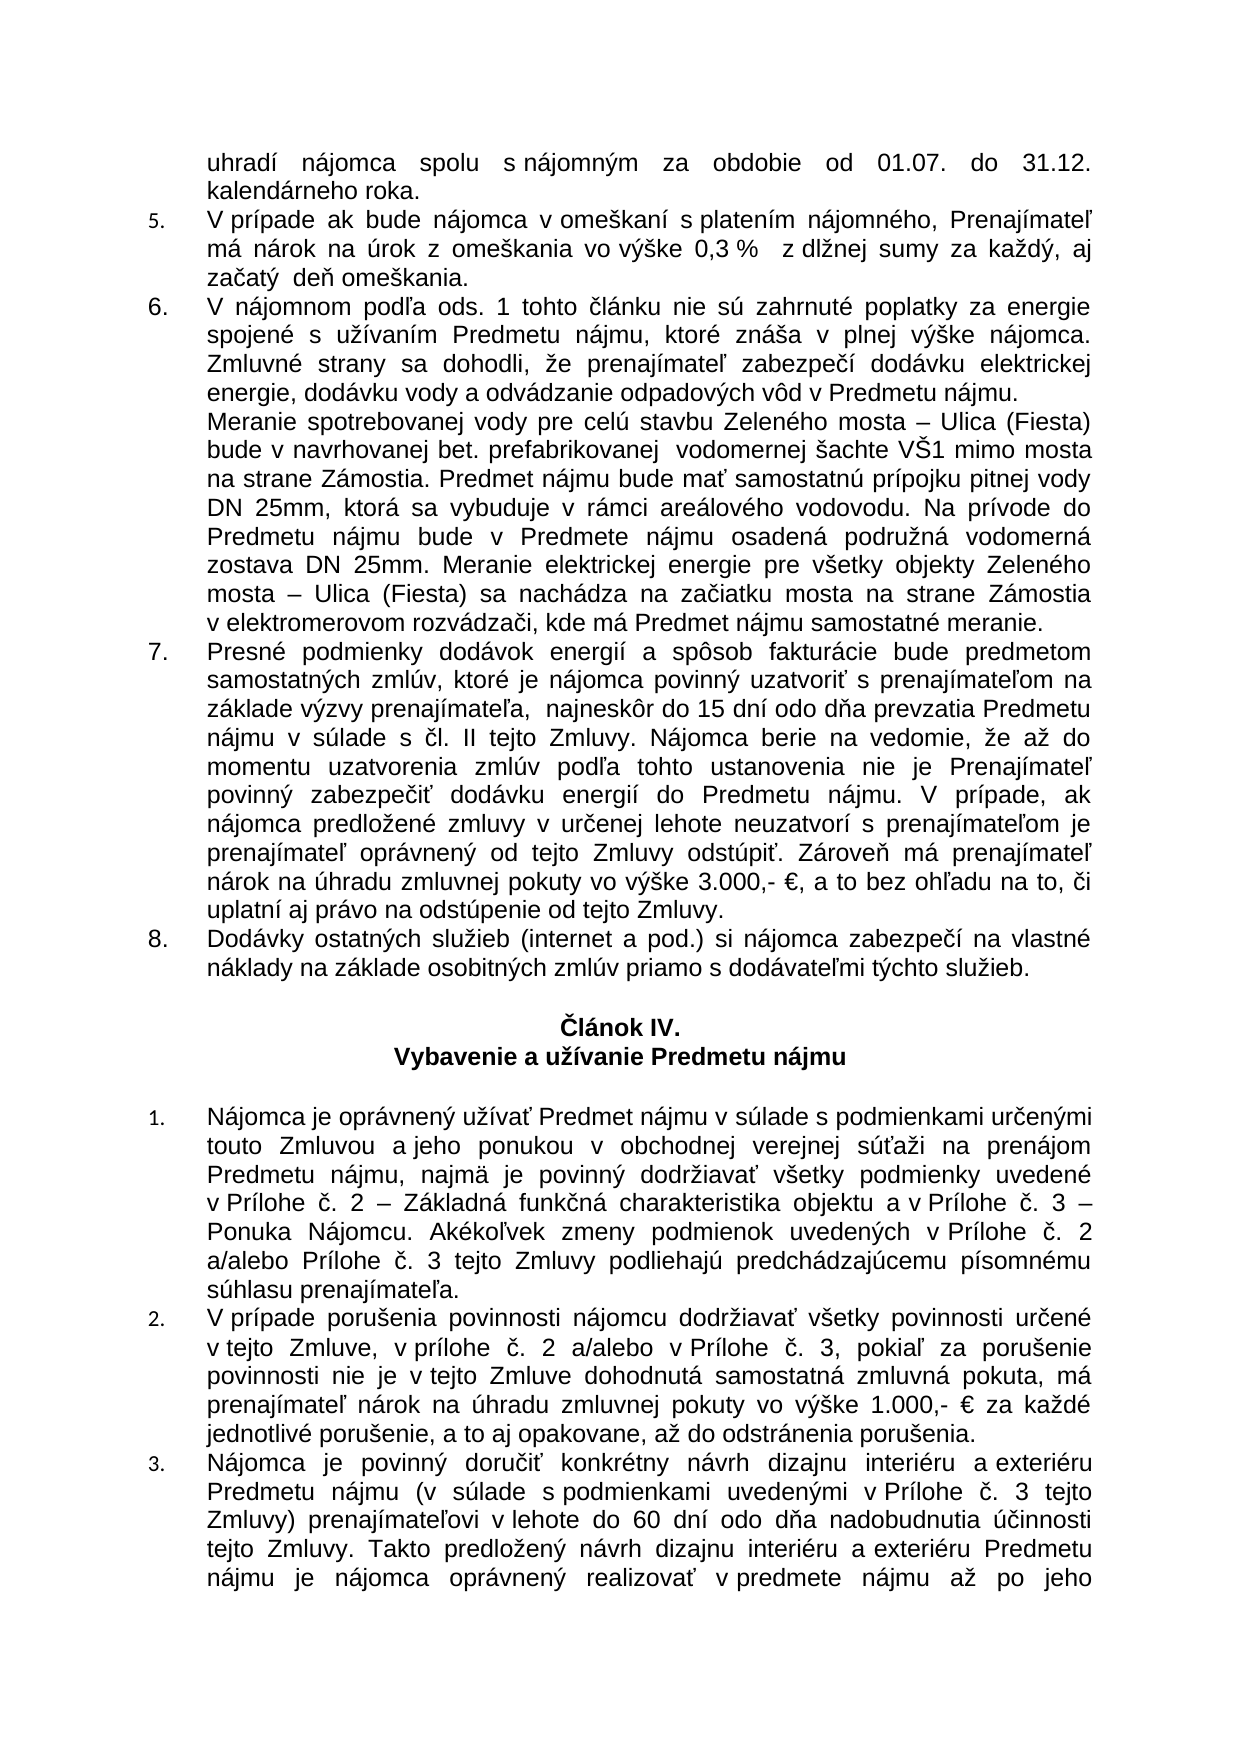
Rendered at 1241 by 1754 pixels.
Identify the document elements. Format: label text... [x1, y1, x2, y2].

list V prípade ak bude nájomca v omeškaní s platením nájomného, Prenajímateľ má nárok na úrok z omeškania vo výške 0,3 % z dlžnej sumy za každý, aj začatý deň omeškania. [148, 205, 1093, 292]
list Nájomca je povinný doručiť konkrétny návrh dizajnu interiéru a exteriéru Predmetu nájmu (v súlade s podmienkami uvedenými v Prílohe č. 3 tejto Zmluvy) prenajímateľovi v lehote do 60 dní odo dňa nadobudnutia účinnosti tejto Zmluvy. Takto predložený návrh dizajnu interiéru a exteriéru Predmetu nájmu je nájomca oprávnený realizovať v predmete nájmu až po jeho [148, 1448, 1093, 1592]
list Dodávky ostatných služieb (internet a pod.) si nájomca zabezpečí na vlastné náklady na základe osobitných zmlúv priamo s dodávateľmi týchto služieb. [148, 924, 1093, 982]
text Článok IV. Vybavenie a užívanie Predmetu nájmu [148, 1013, 1093, 1071]
list V nájomnom podľa ods. 1 tohto článku nie sú zahrnuté poplatky za energie spojené s užívaním Predmetu nájmu, ktoré znáša v plnej výške nájomca. Zmluvné strany sa dohodli, že prenajímateľ zabezpečí dodávku elektrickej energie, dodávku vody a odvádzanie odpadových vôd v Predmetu nájmu. [148, 292, 1093, 407]
list V prípade porušenia povinnosti nájomcu dodržiavať všetky povinnosti určené v tejto Zmluve, v prílohe č. 2 a/alebo v Prílohe č. 3, pokiaľ za porušenie povinnosti nie je v tejto Zmluve dohodnutá samostatná zmluvná pokuta, má prenajímateľ nárok na úhradu zmluvnej pokuty vo výške 1.000,- € za každé jednotlivé porušenie, a to aj opakovane, až do odstránenia porušenia. [148, 1303, 1093, 1448]
list Nájomca je oprávnený užívať Predmet nájmu v súlade s podmienkami určenými touto Zmluvou a jeho ponukou v obchodnej verejnej súťaži na prenájom Predmetu nájmu, najmä je povinný dodržiavať všetky podmienky uvedené v Prílohe č. 2 – Základná funkčná charakteristika objektu a v Prílohe č. 3 – Ponuka Nájomcu. Akékoľvek zmeny podmienok uvedených v Prílohe č. 2 a/alebo Prílohe č. 3 tejto Zmluvy podliehajú predchádzajúcemu písomnému súhlasu prenajímateľa. [148, 1102, 1093, 1303]
text Meranie spotrebovanej vody pre celú stavbu Zeleného mosta – Ulica (Fiesta) bude v navrhovanej bet. prefabrikovanej vodomernej šachte VŠ1 mimo mosta na strane Zámostia. Predmet nájmu bude mať samostatnú prípojku pitnej vody DN 25mm, ktorá sa vybuduje v rámci areálového vodovodu. Na prívode do Predmetu nájmu bude v Predmete nájmu osadená podružná vodomerná zostava DN 25mm. Meranie elektrickej energie pre všetky objekty Zeleného mosta – Ulica (Fiesta) sa nachádza na začiatku mosta na strane Zámostia v elektromerovom rozvádzači, kde má Predmet nájmu samostatné meranie. [207, 407, 1093, 637]
list uhradí nájomca spolu s nájomným za obdobie od 01.07. do 31.12. kalendárneho roka. [148, 148, 1093, 205]
list Presné podmienky dodávok energií a spôsob fakturácie bude predmetom samostatných zmlúv, ktoré je nájomca povinný uzatvoriť s prenajímateľom na základe výzvy prenajímateľa, najneskôr do 15 dní odo dňa prevzatia Predmetu nájmu v súlade s čl. II tejto Zmluvy. Nájomca berie na vedomie, že až do momentu uzatvorenia zmlúv podľa tohto ustanovenia nie je Prenajímateľ povinný zabezpečiť dodávku energií do Predmetu nájmu. V prípade, ak nájomca predložené zmluvy v určenej lehote neuzatvorí s prenajímateľom je prenajímateľ oprávnený od tejto Zmluvy odstúpiť. Zároveň má prenajímateľ nárok na úhradu zmluvnej pokuty vo výške 3.000,- €, a to bez ohľadu na to, či uplatní aj právo na odstúpenie od tejto Zmluvy. [148, 637, 1093, 924]
